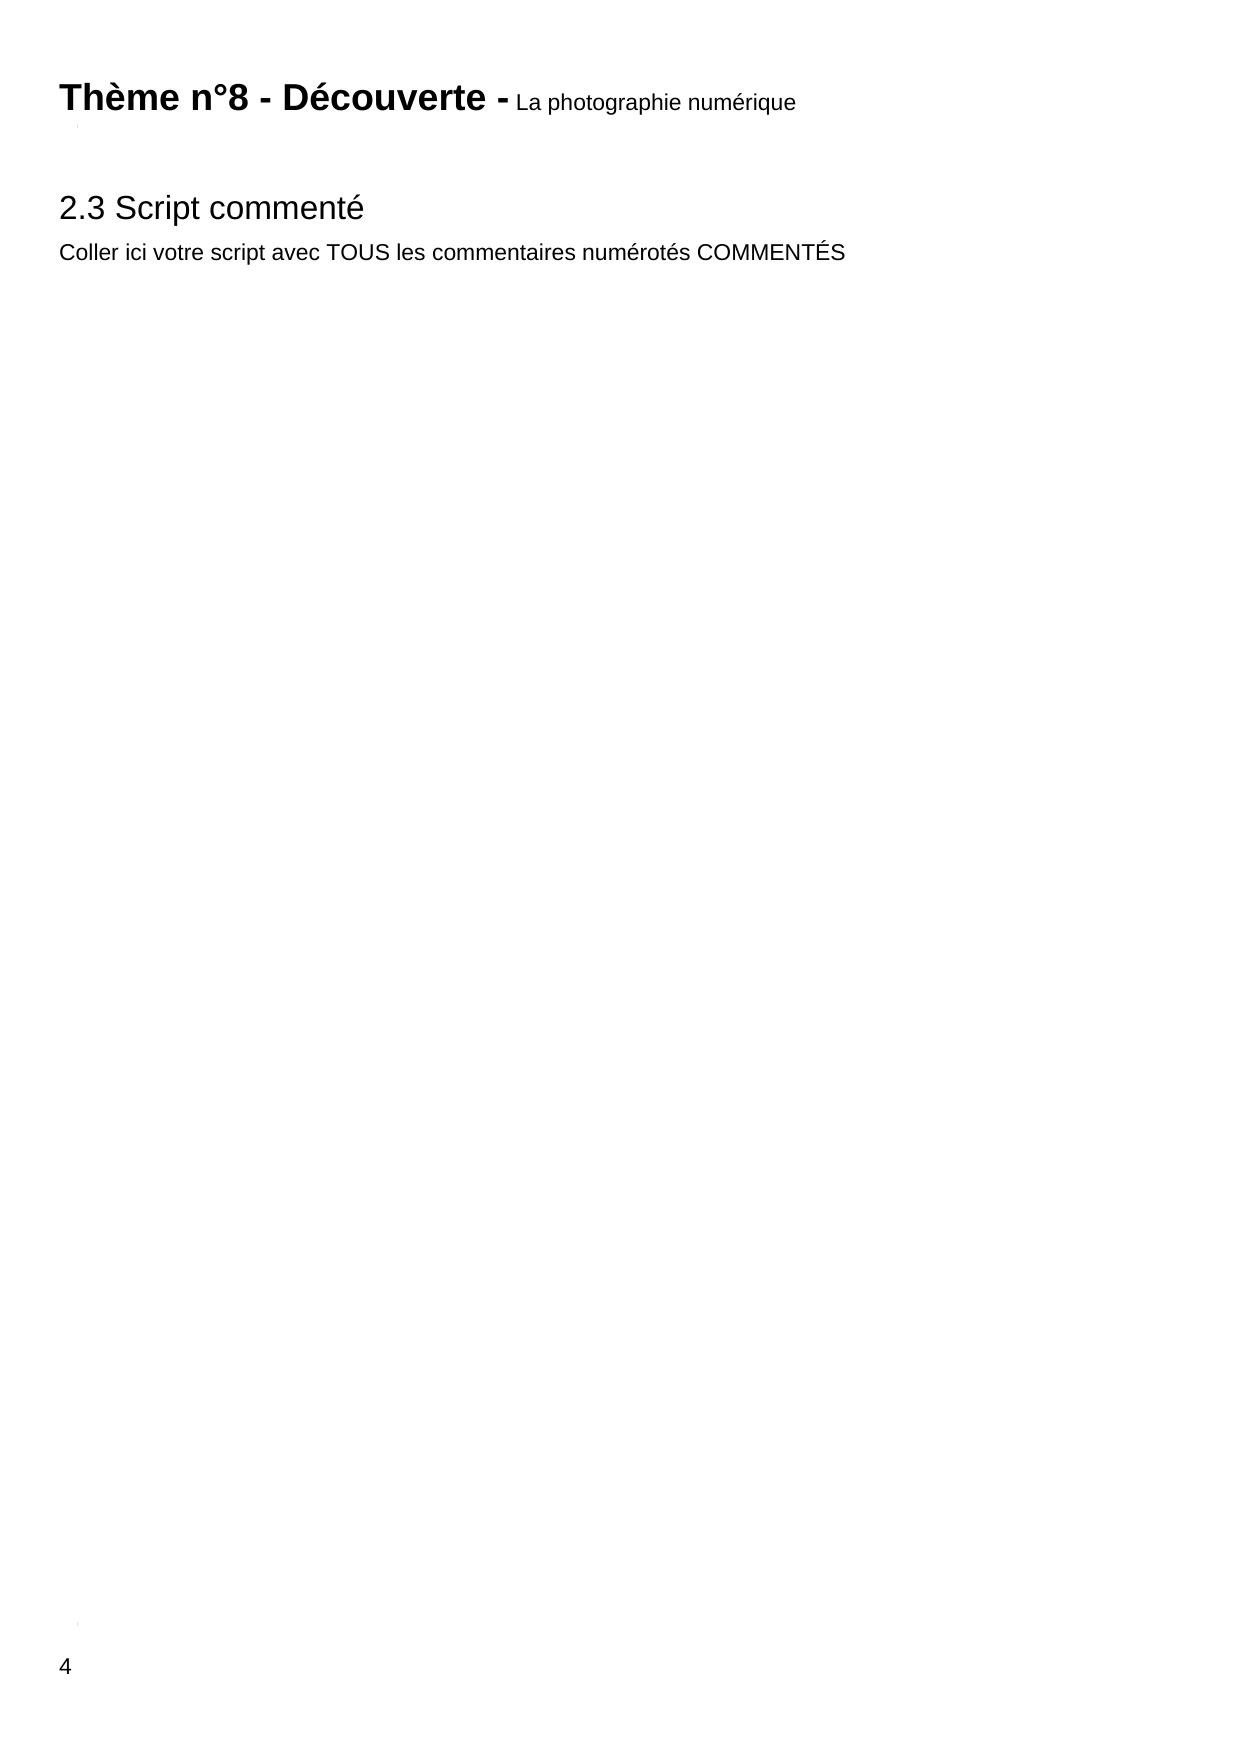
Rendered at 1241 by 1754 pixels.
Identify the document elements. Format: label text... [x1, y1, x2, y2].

text Coller ici votre script avec TOUS les commentaires numérotés COMMENTÉS [59, 239, 1181, 266]
subtitle ​2.3​ Script commenté [59, 188, 1181, 227]
